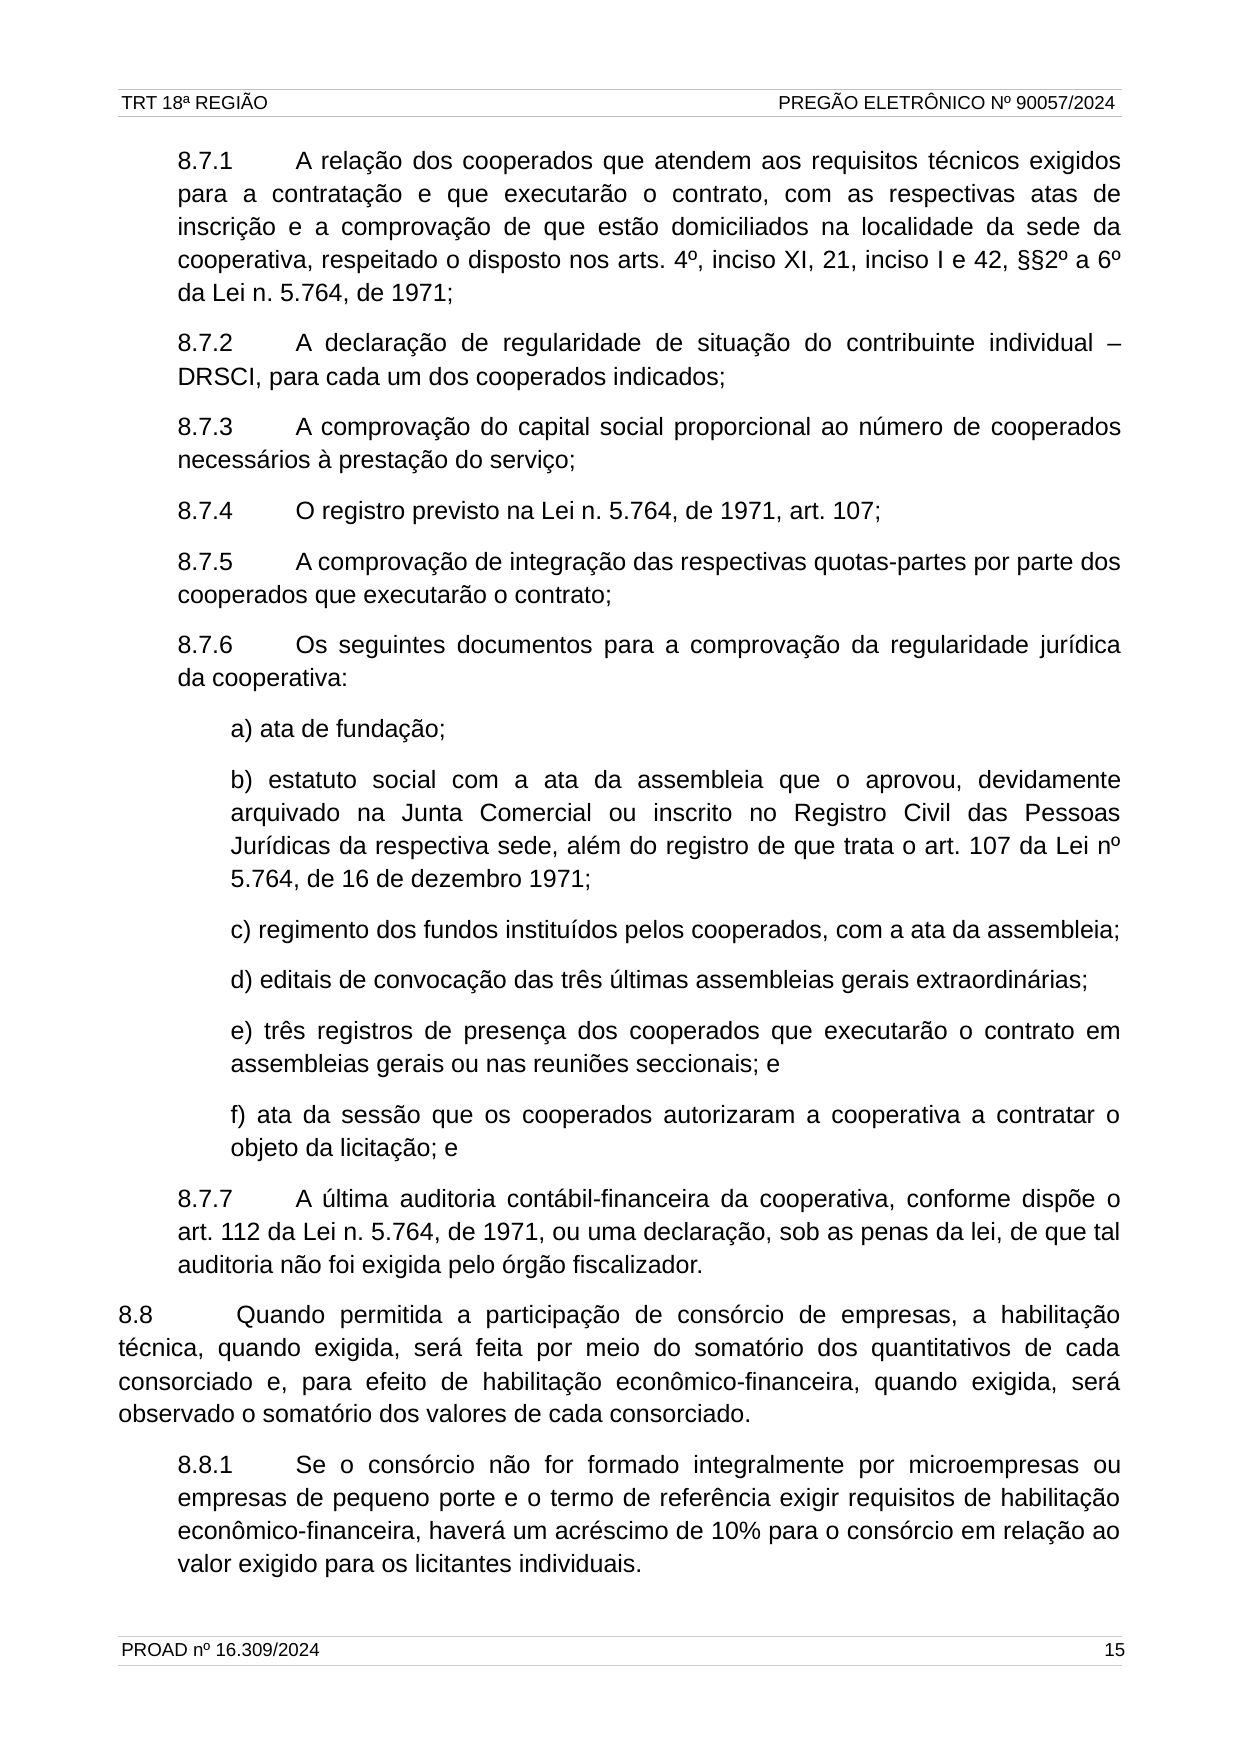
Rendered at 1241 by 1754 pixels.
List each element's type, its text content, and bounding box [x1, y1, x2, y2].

list d) editais de convocação das três últimas assembleias gerais extraordinárias; [230, 965, 1122, 994]
list 8.7.4 O registro previsto na Lei n. 5.764, de 1971, art. 107; [177, 496, 1122, 525]
list 8.7.7 A última auditoria contábil-financeira da cooperativa, conforme dispõe o art. 112 da Lei n. 5.764, de 1971, ou uma declaração, sob as penas da lei, de que tal auditoria não foi exigida pelo órgão fiscalizador. [177, 1184, 1122, 1278]
list b) estatuto social com a ata da assembleia que o aprovou, devidamente arquivado na Junta Comercial ou inscrito no Registro Civil das Pessoas Jurídicas da respectiva sede, além do registro de que trata o art. 107 da Lei nº 5.764, de 16 de dezembro 1971; [230, 765, 1122, 893]
list 8.7.2 A declaração de regularidade de situação do contribuinte individual – DRSCI, para cada um dos cooperados indicados; [177, 328, 1122, 390]
list 8.7.6 Os seguintes documentos para a comprovação da regularidade jurídica da cooperativa: [177, 630, 1122, 692]
list 8.7.1 A relação dos cooperados que atendem aos requisitos técnicos exigidos para a contratação e que executarão o contrato, com as respectivas atas de inscrição e a comprovação de que estão domiciliados na localidade da sede da cooperativa, respeitado o disposto nos arts. 4º, inciso XI, 21, inciso I e 42, §§2º a 6º da Lei n. 5.764, de 1971; [177, 146, 1122, 306]
list 8.8 Quando permitida a participação de consórcio de empresas, a habilitação técnica, quando exigida, será feita por meio do somatório dos quantitativos de cada consorciado e, para efeito de habilitação econômico-financeira, quando exigida, será observado o somatório dos valores de cada consorciado. [118, 1300, 1122, 1428]
list e) três registros de presença dos cooperados que executarão o contrato em assembleias gerais ou nas reuniões seccionais; e [230, 1016, 1122, 1078]
list f) ata da sessão que os cooperados autorizaram a cooperativa a contratar o objeto da licitação; e [230, 1100, 1122, 1162]
list 8.7.3 A comprovação do capital social proporcional ao número de cooperados necessários à prestação do serviço; [177, 412, 1122, 474]
list 8.8.1 Se o consórcio não for formado integralmente por microempresas ou empresas de pequeno porte e o termo de referência exigir requisitos de habilitação econômico-financeira, haverá um acréscimo de 10% para o consórcio em relação ao valor exigido para os licitantes individuais. [177, 1450, 1122, 1578]
list 8.7.5 A comprovação de integração das respectivas quotas-partes por parte dos cooperados que executarão o contrato; [177, 547, 1122, 608]
list a) ata de fundação; [230, 714, 1122, 743]
list c) regimento dos fundos instituídos pelos cooperados, com a ata da assembleia; [230, 915, 1122, 943]
